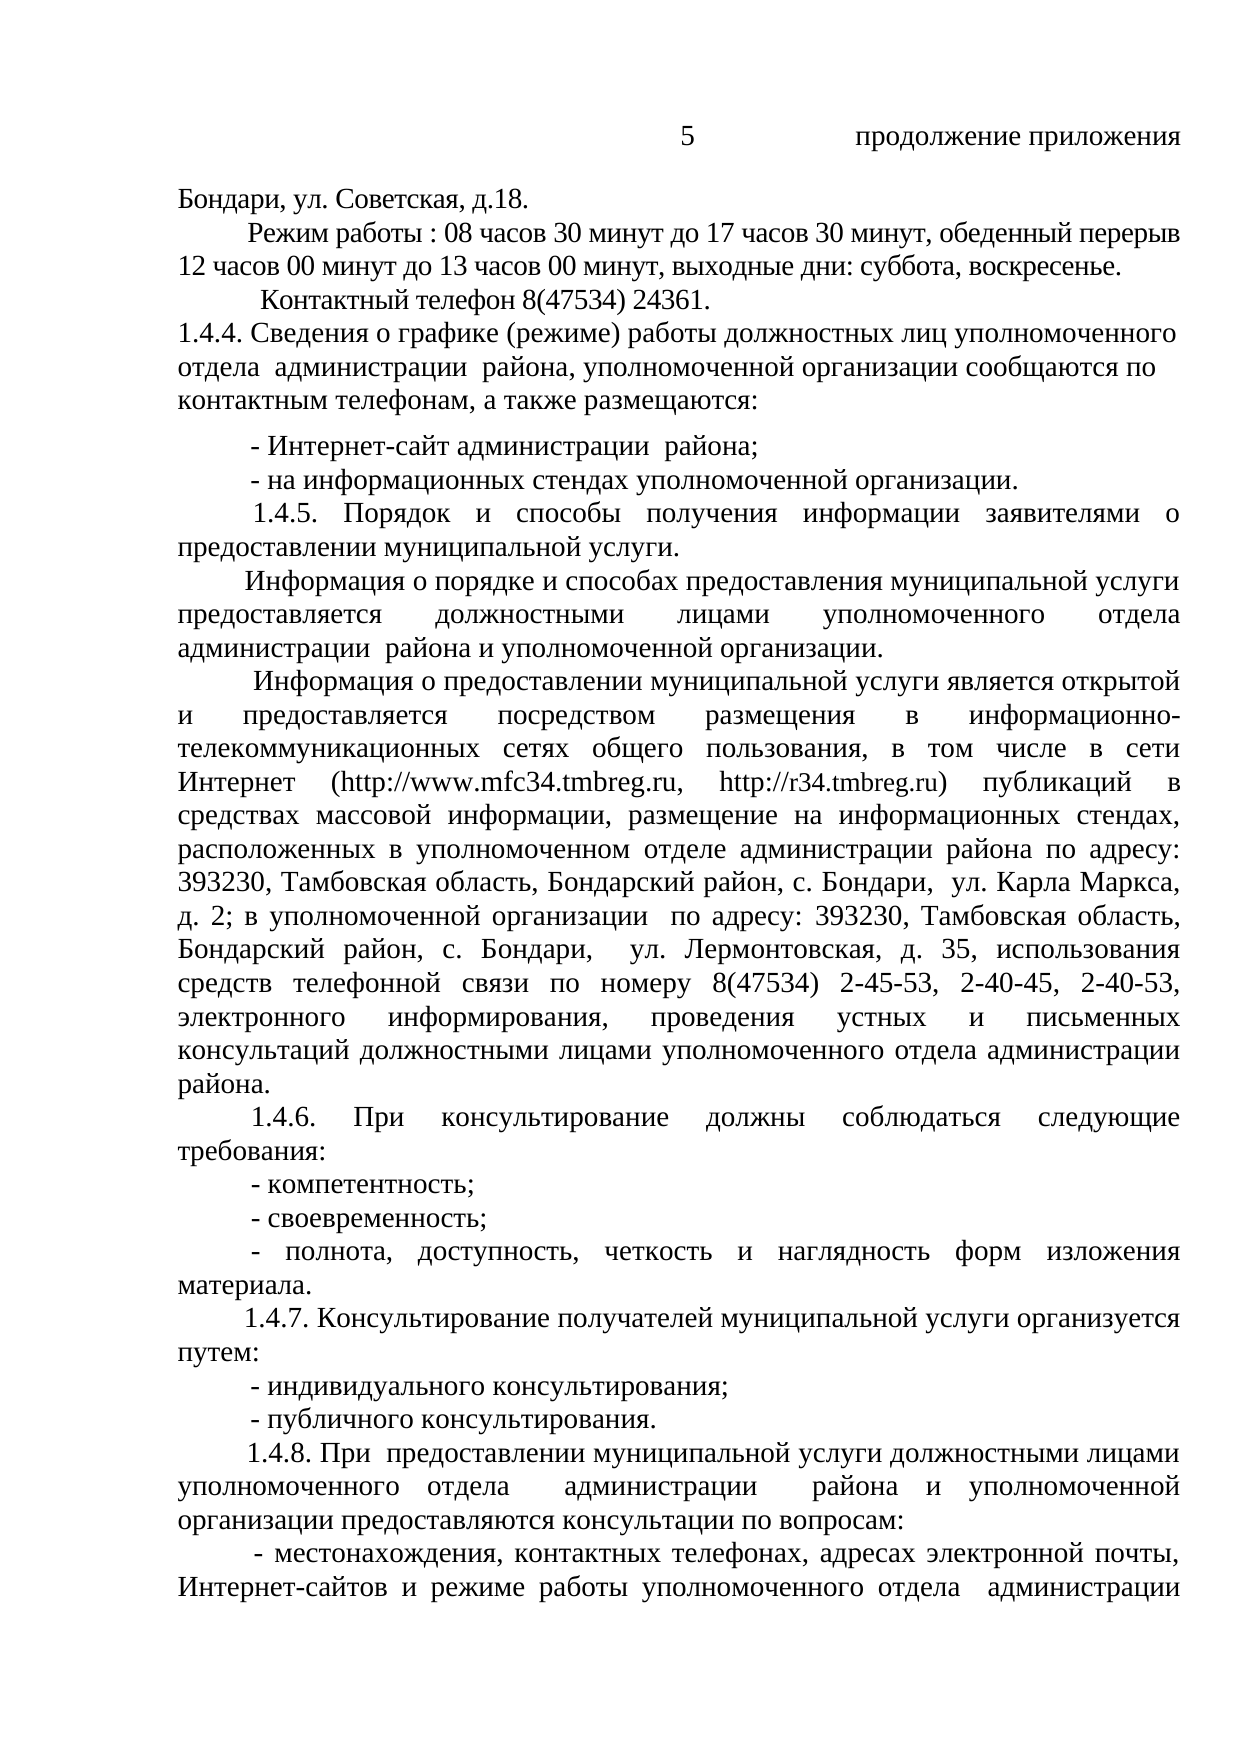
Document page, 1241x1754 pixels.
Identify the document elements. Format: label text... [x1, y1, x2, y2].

text - компетентность; [177, 1166, 1181, 1200]
list Информация о предоставлении муниципальной услуги является открытой и предоставляется посредством размещения в информационно-телекоммуникационных сетях общего пользования, в том числе в сети Интернет (http://www.mfc34.tmbreg.ru, http://r34.tmbreg.ru) публикаций в средствах массовой информации, размещение на информационных стендах, расположенных в уполномоченном отделе администрации района по адресу: 393230, Тамбовская область, Бондарский район, с. Бондари, ул. Карла Маркса, д. 2; в уполномоченной организации по адресу: 393230, Тамбовская область, Бондарский район, с. Бондари, ул. Лермонтовская, д. 35, использования средств телефонной связи по номеру 8(47534) 2-45-53, 2-40-45, 2-40-53, электронного информирования, проведения устных и письменных консультаций должностными лицами уполномоченного отдела администрации района. [177, 663, 1181, 1099]
list - публичного консультирования. [177, 1401, 1181, 1435]
text 1.4.6. При консультирование должны соблюдаться следующие требования: [177, 1099, 1181, 1166]
list - местонахождения, контактных телефонах, адресах электронной почты, Интернет-сайтов и режиме работы уполномоченного отдела администрации [177, 1535, 1181, 1602]
list Контактный телефон 8(47534) 24361. [177, 282, 1181, 315]
list - индивидуального консультирования; [177, 1368, 1181, 1401]
text 1.4.4. Сведения о графике (режиме) работы должностных лиц уполномоченного отдела администрации района, уполномоченной организации сообщаются по контактным телефонам, а также размещаются: [177, 315, 1181, 416]
list Режим работы : 08 часов 30 минут до 17 часов 30 минут, обеденный перерыв 12 часов 00 минут до 13 часов 00 минут, выходные дни: суббота, воскресенье. [177, 215, 1181, 282]
list 1.4.5. Порядок и способы получения информации заявителями о предоставлении муниципальной услуги. [177, 496, 1181, 563]
list 1.4.8. При предоставлении муниципальной услуги должностными лицами уполномоченного отдела администрации района и уполномоченной организации предоставляются консультации по вопросам: [177, 1435, 1181, 1535]
list - Интернет-сайт администрации района; [177, 428, 1181, 462]
list - на информационных стендах уполномоченной организации. [177, 462, 1181, 496]
list Бондари, ул. Советская, д.18. [140, 181, 1181, 215]
list 1.4.7. Консультирование получателей муниципальной услуги организуется путем: [177, 1301, 1181, 1368]
list Информация о порядке и способах предоставления муниципальной услуги предоставляется должностными лицами уполномоченного отдела администрации района и уполномоченной организации. [177, 563, 1181, 663]
text - полнота, доступность, четкость и наглядность форм изложения материала. [177, 1233, 1181, 1301]
text - своевременность; [177, 1200, 1181, 1233]
